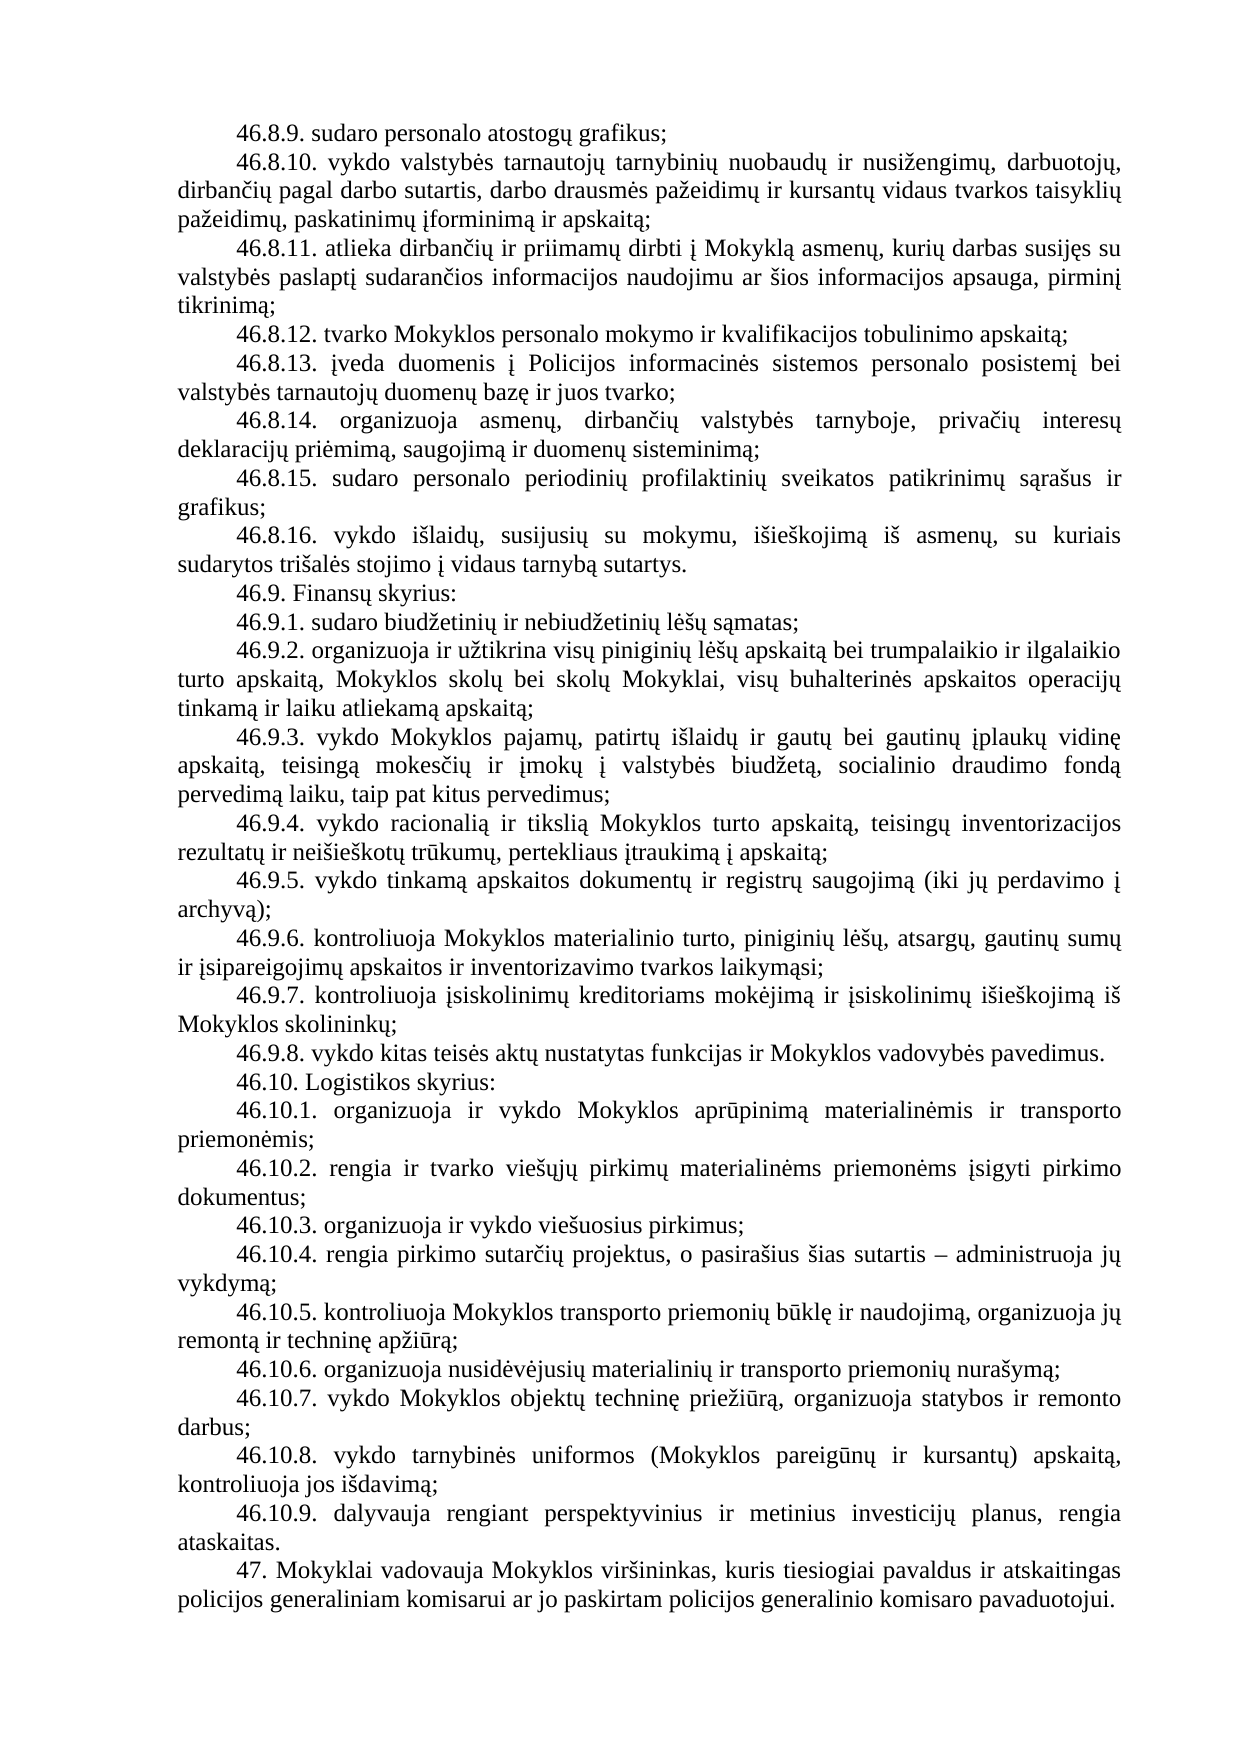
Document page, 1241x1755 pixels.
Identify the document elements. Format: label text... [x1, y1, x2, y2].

text 46.9.3. vykdo Mokyklos pajamų, patirtų išlaidų ir gautų bei gautinų įplaukų vidinę apskaitą, teisingą mokesčių ir įmokų į valstybės biudžetą, socialinio draudimo fondą pervedimą laiku, taip pat kitus pervedimus; [177, 722, 1122, 808]
text 46.9.2. organizuoja ir užtikrina visų piniginių lėšų apskaitą bei trumpalaikio ir ilgalaikio turto apskaitą, Mokyklos skolų bei skolų Mokyklai, visų buhalterinės apskaitos operacijų tinkamą ir laiku atliekamą apskaitą; [177, 636, 1122, 722]
text 46.10.2. rengia ir tvarko viešųjų pirkimų materialinėms priemonėms įsigyti pirkimo dokumentus; [177, 1153, 1122, 1211]
text 46.10.8. vykdo tarnybinės uniformos (Mokyklos pareigūnų ir kursantų) apskaitą, kontroliuoja jos išdavimą; [177, 1441, 1122, 1498]
text 46.8.16. vykdo išlaidų, susijusių su mokymu, išieškojimą iš asmenų, su kuriais sudarytos trišalės stojimo į vidaus tarnybą sutartys. [177, 521, 1122, 578]
text 46.8.15. sudaro personalo periodinių profilaktinių sveikatos patikrinimų sąrašus ir grafikus; [177, 463, 1122, 521]
text 46.9.4. vykdo racionalią ir tikslią Mokyklos turto apskaitą, teisingų inventorizacijos rezultatų ir neišieškotų trūkumų, pertekliaus įtraukimą į apskaitą; [177, 808, 1122, 866]
text 46.10.4. rengia pirkimo sutarčių projektus, o pasirašius šias sutartis – administruoja jų vykdymą; [177, 1239, 1122, 1297]
text 46.10.6. organizuoja nusidėvėjusių materialinių ir transporto priemonių nurašymą; [177, 1354, 1122, 1383]
text 46.10. Logistikos skyrius: [177, 1067, 1122, 1096]
text 46.10.3. organizuoja ir vykdo viešuosius pirkimus; [177, 1211, 1122, 1239]
text 46.8.14. organizuoja asmenų, dirbančių valstybės tarnyboje, privačių interesų deklaracijų priėmimą, saugojimą ir duomenų sisteminimą; [177, 406, 1122, 463]
text 46.9.5. vykdo tinkamą apskaitos dokumentų ir registrų saugojimą (iki jų perdavimo į archyvą); [177, 866, 1122, 923]
text 46.10.7. vykdo Mokyklos objektų techninę priežiūrą, organizuoja statybos ir remonto darbus; [177, 1383, 1122, 1441]
text 46.8.12. tvarko Mokyklos personalo mokymo ir kvalifikacijos tobulinimo apskaitą; [177, 319, 1122, 348]
text 46.10.5. kontroliuoja Mokyklos transporto priemonių būklę ir naudojimą, organizuoja jų remontą ir techninę apžiūrą; [177, 1297, 1122, 1354]
text 46.8.10. vykdo valstybės tarnautojų tarnybinių nuobaudų ir nusižengimų, darbuotojų, dirbančių pagal darbo sutartis, darbo drausmės pažeidimų ir kursantų vidaus tvarkos taisyklių pažeidimų, paskatinimų įforminimą ir apskaitą; [177, 147, 1122, 233]
text 46.9.6. kontroliuoja Mokyklos materialinio turto, piniginių lėšų, atsargų, gautinų sumų ir įsipareigojimų apskaitos ir inventorizavimo tvarkos laikymąsi; [177, 923, 1122, 981]
text 46.9.1. sudaro biudžetinių ir nebiudžetinių lėšų sąmatas; [177, 607, 1122, 636]
text 47. Mokyklai vadovauja Mokyklos viršininkas, kuris tiesiogiai pavaldus ir atskaitingas policijos generaliniam komisarui ar jo paskirtam policijos generalinio komisaro pavaduotojui. [177, 1556, 1122, 1613]
text 46.10.9. dalyvauja rengiant perspektyvinius ir metinius investicijų planus, rengia ataskaitas. [177, 1498, 1122, 1556]
text 46.8.11. atlieka dirbančių ir priimamų dirbti į Mokyklą asmenų, kurių darbas susijęs su valstybės paslaptį sudarančios informacijos naudojimu ar šios informacijos apsauga, pirminį tikrinimą; [177, 233, 1122, 319]
text 46.8.9. sudaro personalo atostogų grafikus; [177, 118, 1122, 147]
text 46.10.1. organizuoja ir vykdo Mokyklos aprūpinimą materialinėmis ir transporto priemonėmis; [177, 1096, 1122, 1153]
text 46.8.13. įveda duomenis į Policijos informacinės sistemos personalo posistemį bei valstybės tarnautojų duomenų bazę ir juos tvarko; [177, 348, 1122, 406]
text 46.9.7. kontroliuoja įsiskolinimų kreditoriams mokėjimą ir įsiskolinimų išieškojimą iš Mokyklos skolininkų; [177, 981, 1122, 1038]
text 46.9.8. vykdo kitas teisės aktų nustatytas funkcijas ir Mokyklos vadovybės pavedimus. [177, 1038, 1122, 1067]
text 46.9. Finansų skyrius: [177, 578, 1122, 607]
